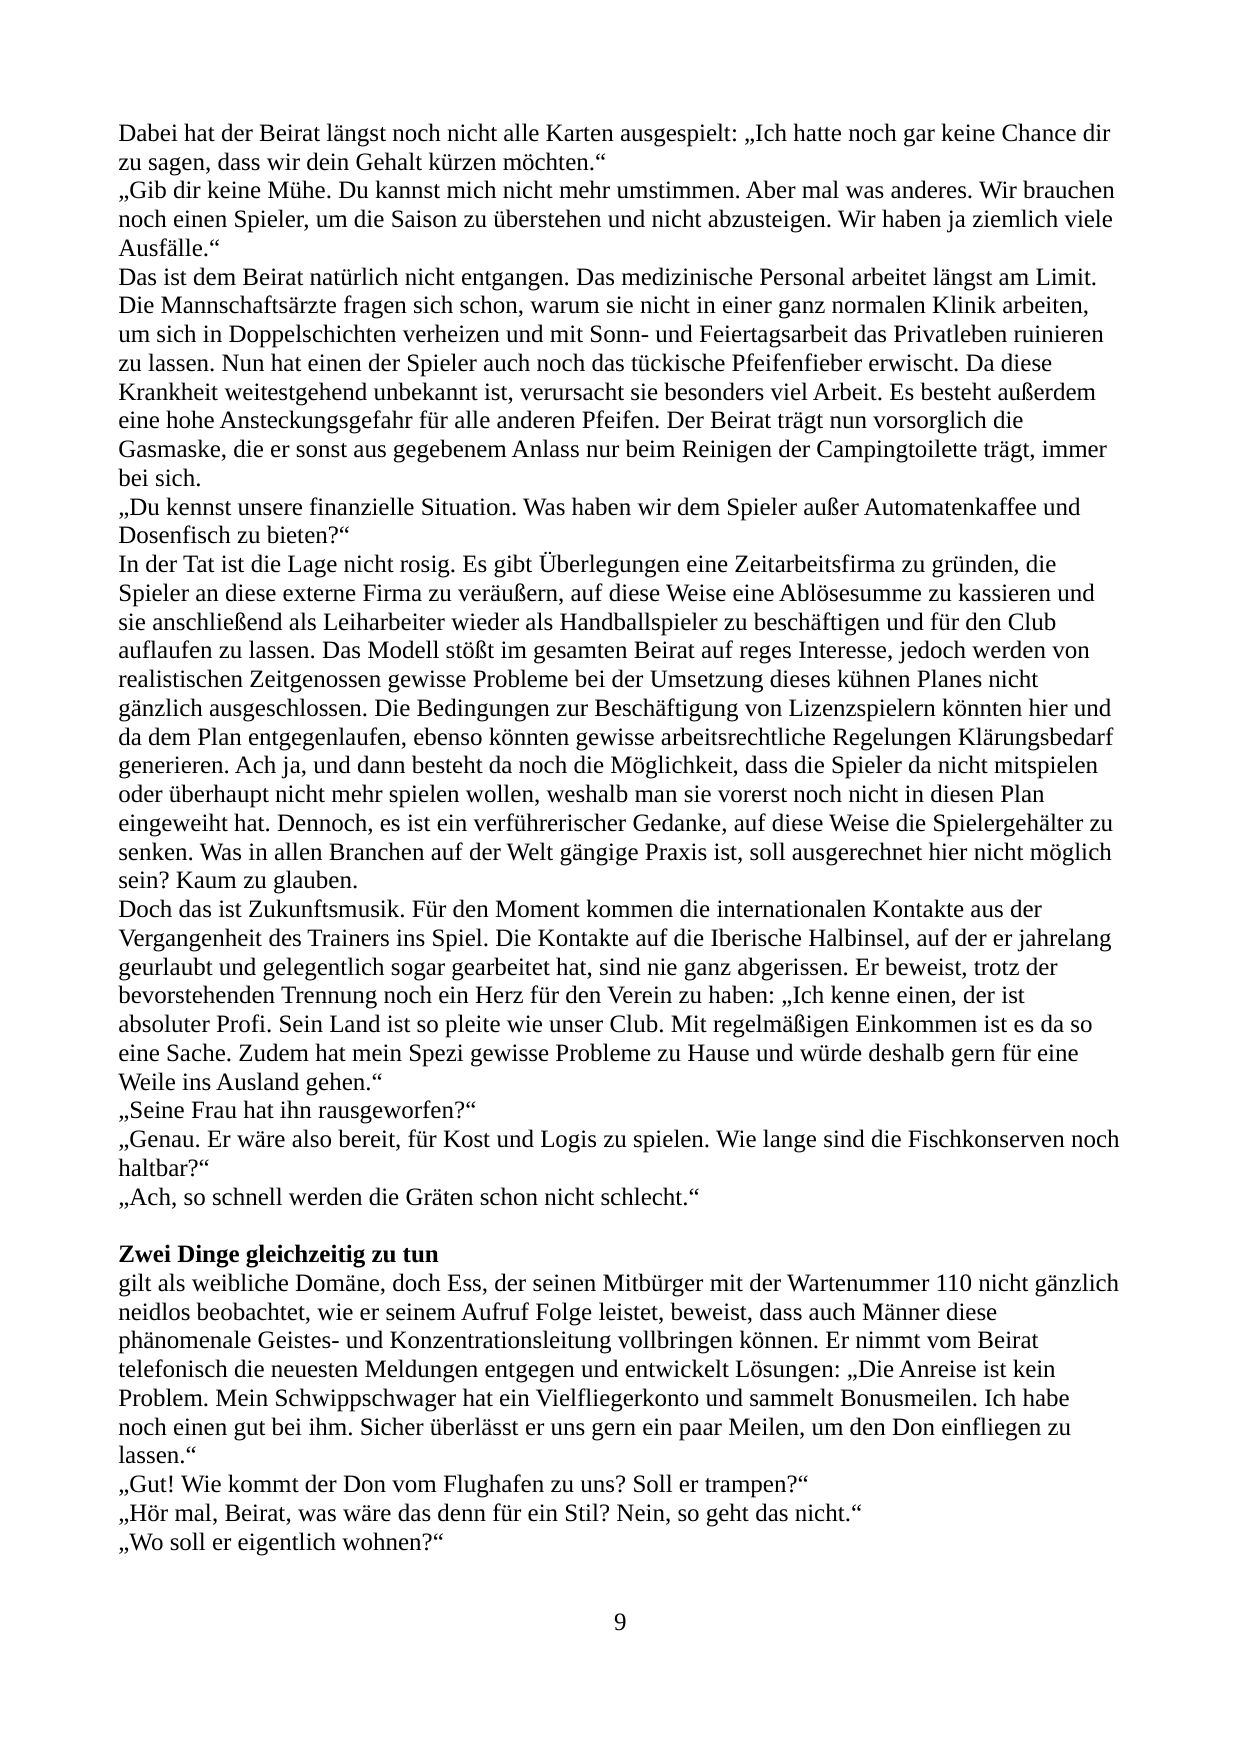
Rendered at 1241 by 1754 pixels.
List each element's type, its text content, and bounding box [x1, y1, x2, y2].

text „Ach, so schnell werden die Gräten schon nicht schlecht.“ [118, 1182, 1122, 1211]
text Doch das ist Zukunftsmusik. Für den Moment kommen die internationalen Kontakte aus der Vergangenheit des Trainers ins Spiel. Die Kontakte auf die Iberische Halbinsel, auf der er jahrelang geurlaubt und gelegentlich sogar gearbeitet hat, sind nie ganz abgerissen. Er beweist, trotz der bevorstehenden Trennung noch ein Herz für den Verein zu haben: „Ich kenne einen, der ist absoluter Profi. Sein Land ist so pleite wie unser Club. Mit regelmäßigen Einkommen ist es da so eine Sache. Zudem hat mein Spezi gewisse Probleme zu Hause und würde deshalb gern für eine Weile ins Ausland gehen.“ [118, 894, 1122, 1096]
text „Wo soll er eigentlich wohnen?“ [118, 1527, 1122, 1556]
text Zwei Dinge gleichzeitig zu tun [118, 1239, 1122, 1268]
text Das ist dem Beirat natürlich nicht entgangen. Das medizinische Personal arbeitet längst am Limit. Die Mannschaftsärzte fragen sich schon, warum sie nicht in einer ganz normalen Klinik arbeiten, um sich in Doppelschichten verheizen und mit Sonn- und Feiertagsarbeit das Privatleben ruinieren zu lassen. Nun hat einen der Spieler auch noch das tückische Pfeifenfieber erwischt. Da diese Krankheit weitestgehend unbekannt ist, verursacht sie besonders viel Arbeit. Es besteht außerdem eine hohe Ansteckungsgefahr für alle anderen Pfeifen. Der Beirat trägt nun vorsorglich die Gasmaske, die er sonst aus gegebenem Anlass nur beim Reinigen der Campingtoilette trägt, immer bei sich. [118, 262, 1122, 492]
text „Gut! Wie kommt der Don vom Flughafen zu uns? Soll er trampen?“ [118, 1469, 1122, 1498]
text gilt als weibliche Domäne, doch Ess, der seinen Mitbürger mit der Wartenummer 110 nicht gänzlich neidlos beobachtet, wie er seinem Aufruf Folge leistet, beweist, dass auch Männer diese phänomenale Geistes- und Konzentrationsleitung vollbringen können. Er nimmt vom Beirat telefonisch die neuesten Meldungen entgegen und entwickelt Lösungen: „Die Anreise ist kein Problem. Mein Schwippschwager hat ein Vielfliegerkonto und sammelt Bonusmeilen. Ich habe noch einen gut bei ihm. Sicher überlässt er uns gern ein paar Meilen, um den Don einfliegen zu lassen.“ [118, 1268, 1122, 1469]
text „Du kennst unsere finanzielle Situation. Was haben wir dem Spieler außer Automatenkaffee und Dosenfisch zu bieten?“ [118, 492, 1122, 549]
text „Genau. Er wäre also bereit, für Kost und Logis zu spielen. Wie lange sind die Fischkonserven noch haltbar?“ [118, 1124, 1122, 1182]
text Dabei hat der Beirat längst noch nicht alle Karten ausgespielt: „Ich hatte noch gar keine Chance dir zu sagen, dass wir dein Gehalt kürzen möchten.“ [118, 118, 1122, 176]
text „Seine Frau hat ihn rausgeworfen?“ [118, 1096, 1122, 1124]
text „Hör mal, Beirat, was wäre das denn für ein Stil? Nein, so geht das nicht.“ [118, 1498, 1122, 1527]
text In der Tat ist die Lage nicht rosig. Es gibt Überlegungen eine Zeitarbeitsfirma zu gründen, die Spieler an diese externe Firma zu veräußern, auf diese Weise eine Ablösesumme zu kassieren und sie anschließend als Leiharbeiter wieder als Handballspieler zu beschäftigen und für den Club auflaufen zu lassen. Das Modell stößt im gesamten Beirat auf reges Interesse, jedoch werden von realistischen Zeitgenossen gewisse Probleme bei der Umsetzung dieses kühnen Planes nicht gänzlich ausgeschlossen. Die Bedingungen zur Beschäftigung von Lizenzspielern könnten hier und da dem Plan entgegenlaufen, ebenso könnten gewisse arbeitsrechtliche Regelungen Klärungsbedarf generieren. Ach ja, und dann besteht da noch die Möglichkeit, dass die Spieler da nicht mitspielen oder überhaupt nicht mehr spielen wollen, weshalb man sie vorerst noch nicht in diesen Plan eingeweiht hat. Dennoch, es ist ein verführerischer Gedanke, auf diese Weise die Spielergehälter zu senken. Was in allen Branchen auf der Welt gängige Praxis ist, soll ausgerechnet hier nicht möglich sein? Kaum zu glauben. [118, 549, 1122, 894]
text „Gib dir keine Mühe. Du kannst mich nicht mehr umstimmen. Aber mal was anderes. Wir brauchen noch einen Spieler, um die Saison zu überstehen und nicht abzusteigen. Wir haben ja ziemlich viele Ausfälle.“ [118, 176, 1122, 262]
